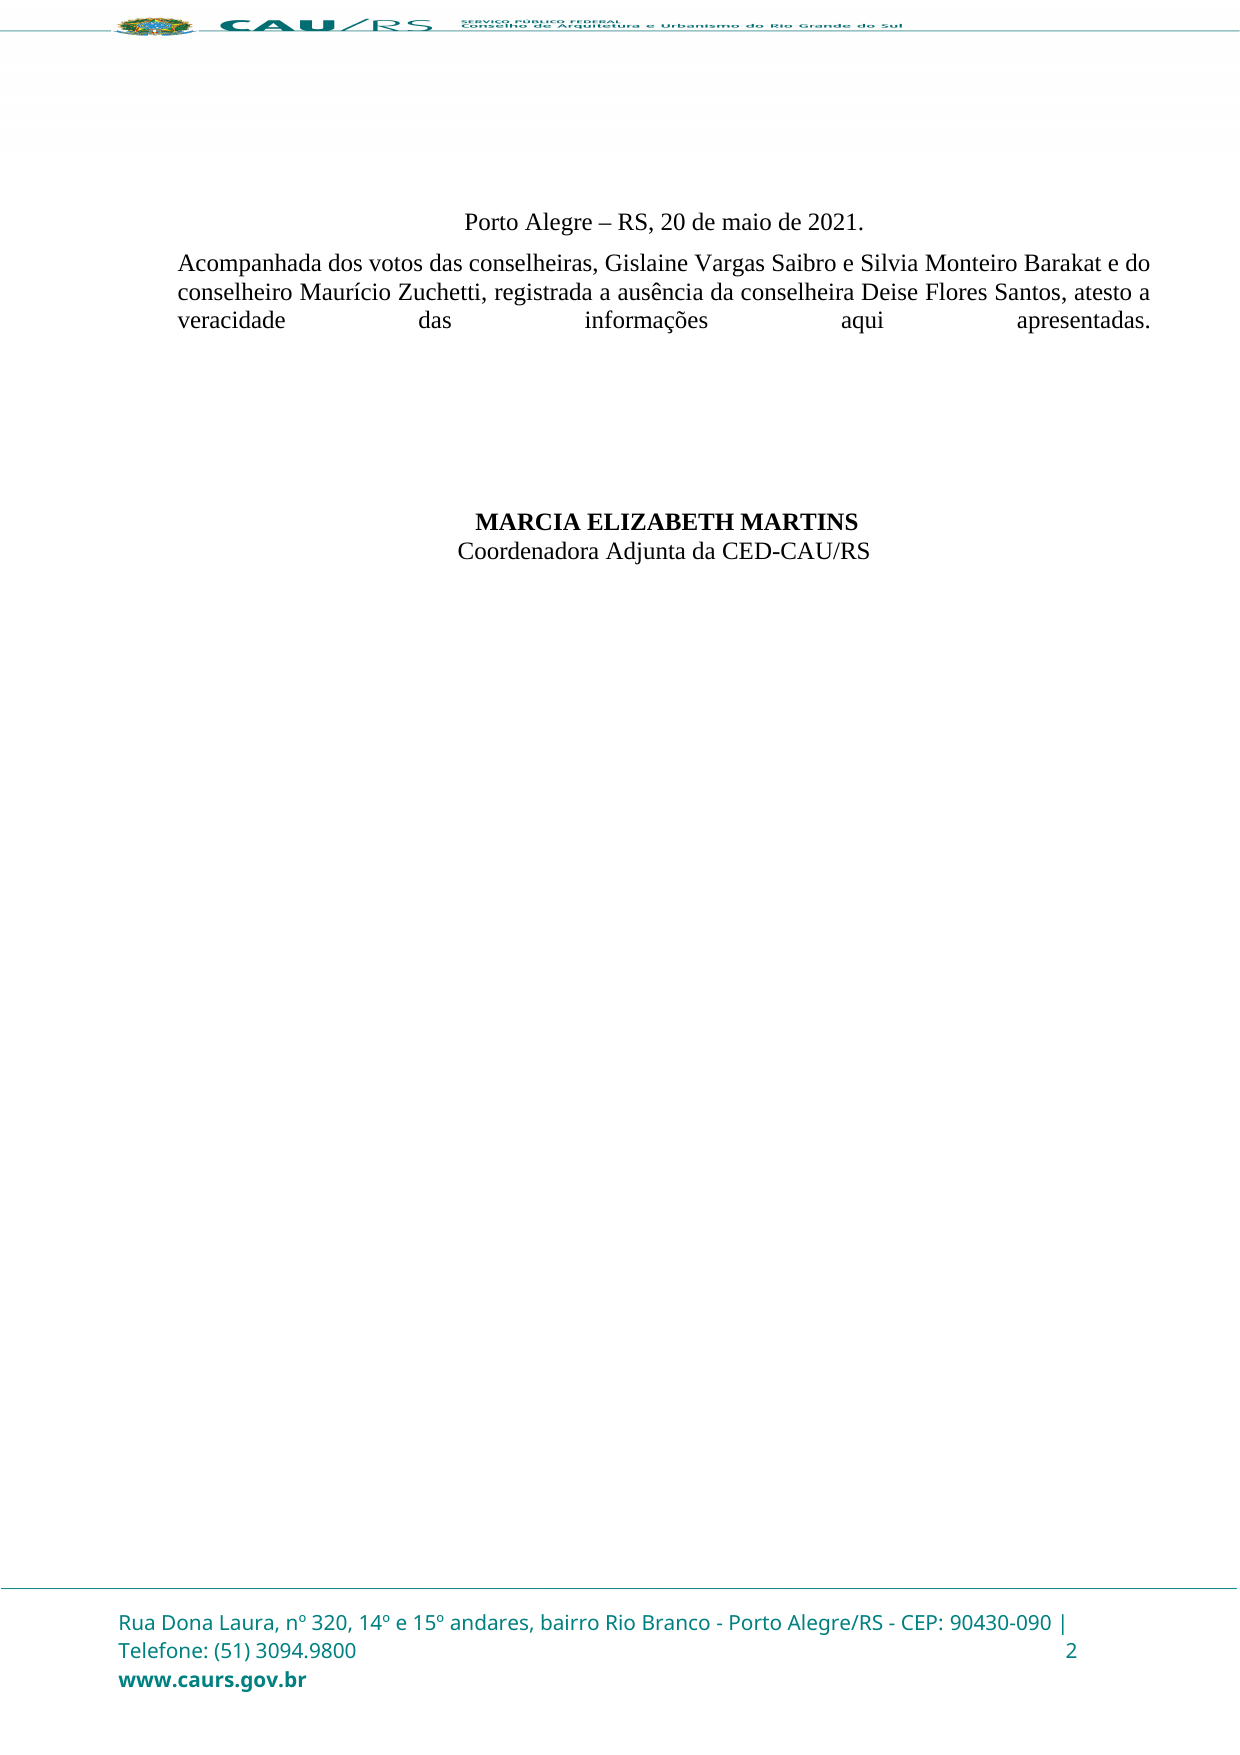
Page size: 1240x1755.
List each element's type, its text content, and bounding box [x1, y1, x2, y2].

text Acompanhada dos votos das conselheiras, Gislaine Vargas Saibro e Silvia Monteiro Barakat e do conselheiro Maurício Zuchetti, registrada a ausência da conselheira Deise Flores Santos, atesto a veracidade das informações aqui apresentadas. [177, 248, 1151, 363]
text Porto Alegre – RS, 20 de maio de 2021. [177, 207, 1151, 236]
text MARCIA ELIZABETH MARTINS [177, 478, 1151, 536]
text Coordenadora Adjunta da CED-CAU/RS [177, 536, 1151, 565]
